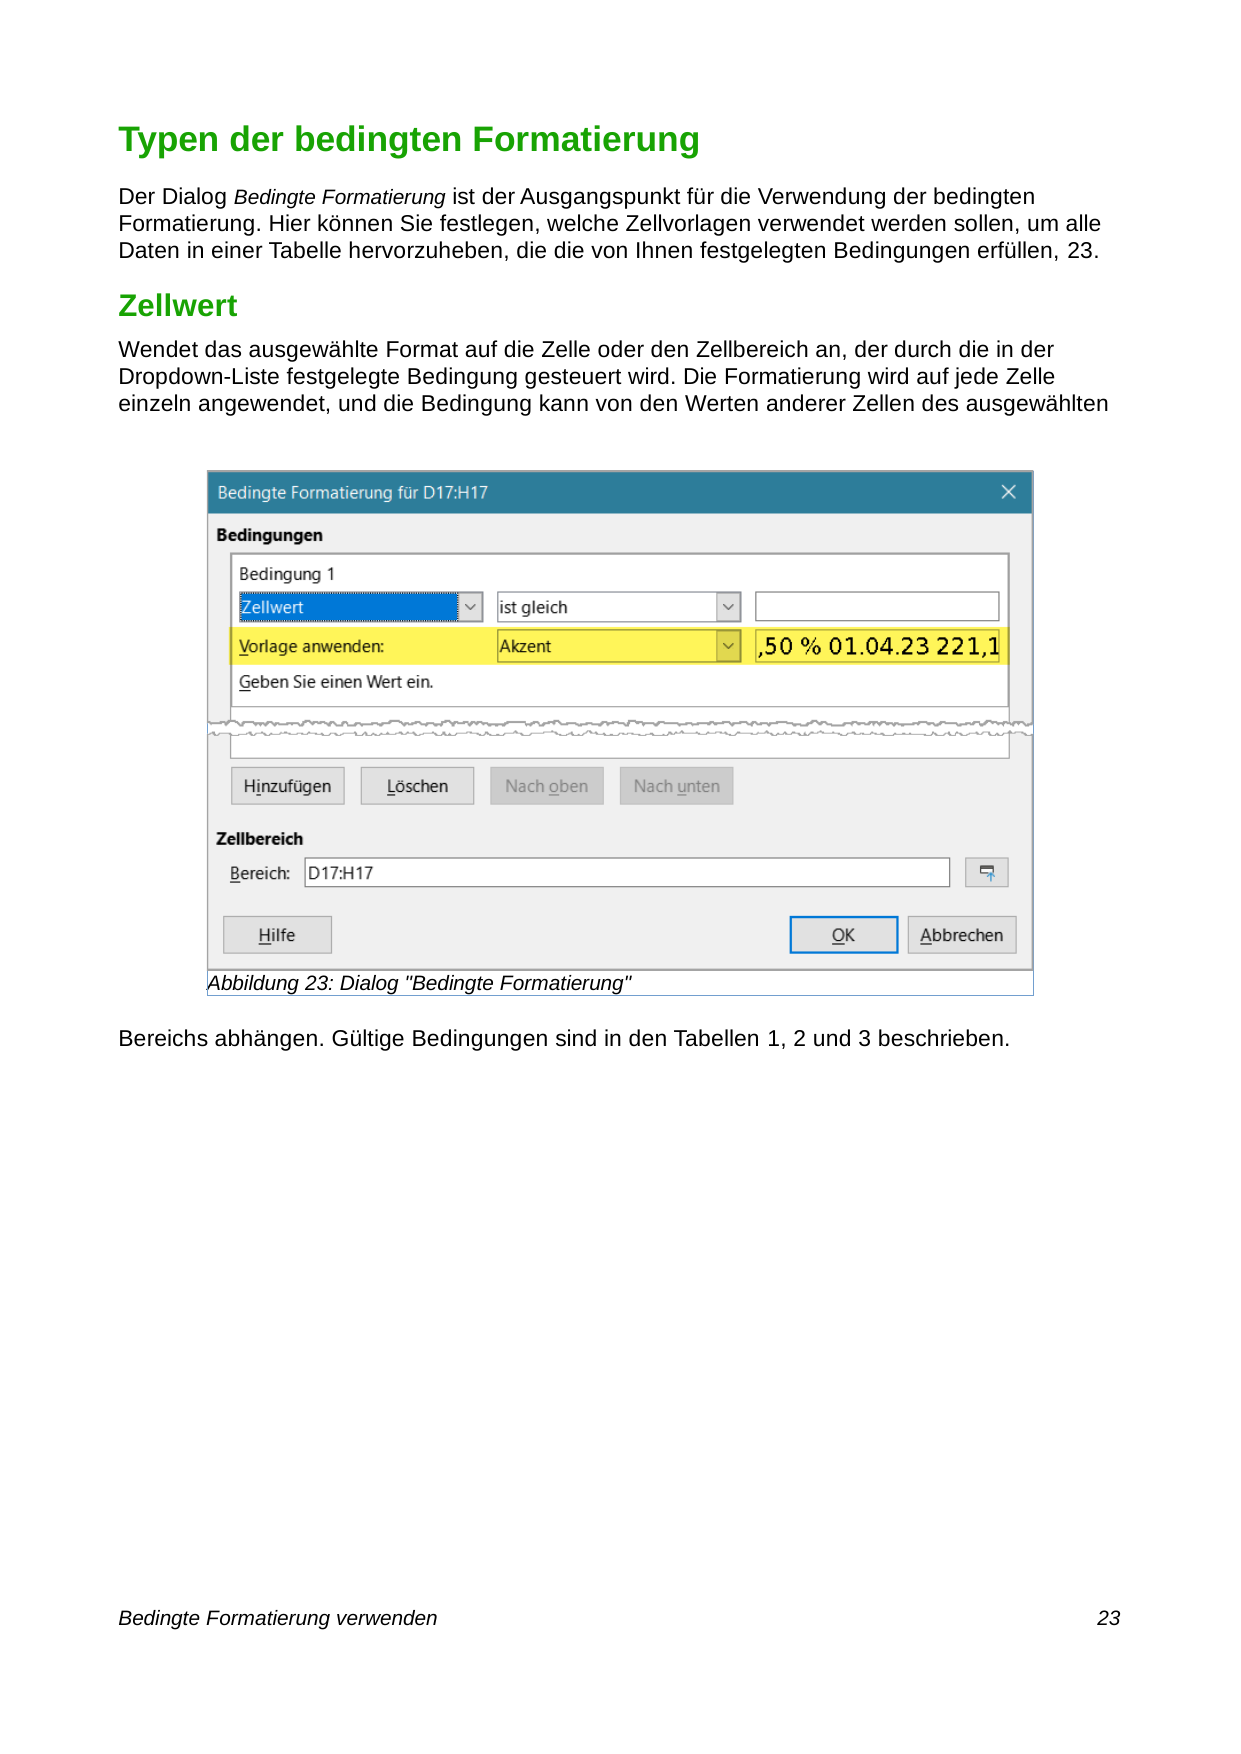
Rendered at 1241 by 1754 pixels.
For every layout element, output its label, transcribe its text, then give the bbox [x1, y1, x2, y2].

text Der Dialog Bedingte Formatierung ist der Ausgangspunkt für die Verwendung der bedingten Formatierung. Hier können Sie festlegen, welche Zellvorlagen verwendet werden sollen, um alle Daten in einer Tabelle hervorzuheben, die die von Ihnen festgelegten Bedingungen erfüllen, Abbildung 23. [118, 182, 1122, 263]
subtitle Zellwert [118, 287, 1122, 323]
picture [206, 470, 1034, 971]
text Abbildung 23: Dialog "Bedingte Formatierung" [208, 971, 1033, 995]
subtitle Typen der bedingten Formatierung [118, 118, 1122, 159]
text Wendet das ausgewählte Format auf die Zelle oder den Zellbereich an, der durch die in der Dropdown-Liste festgelegte Bedingung gesteuert wird. Die Formatierung wird auf jede Zelle einzeln angewendet, und die Bedingung kann von den Werten anderer Zellen des ausgewählten Bereichs abhängen. Gültige Bedingungen sind in den Tabellen 1, 2 und 3 beschrieben. [118, 335, 1122, 1051]
